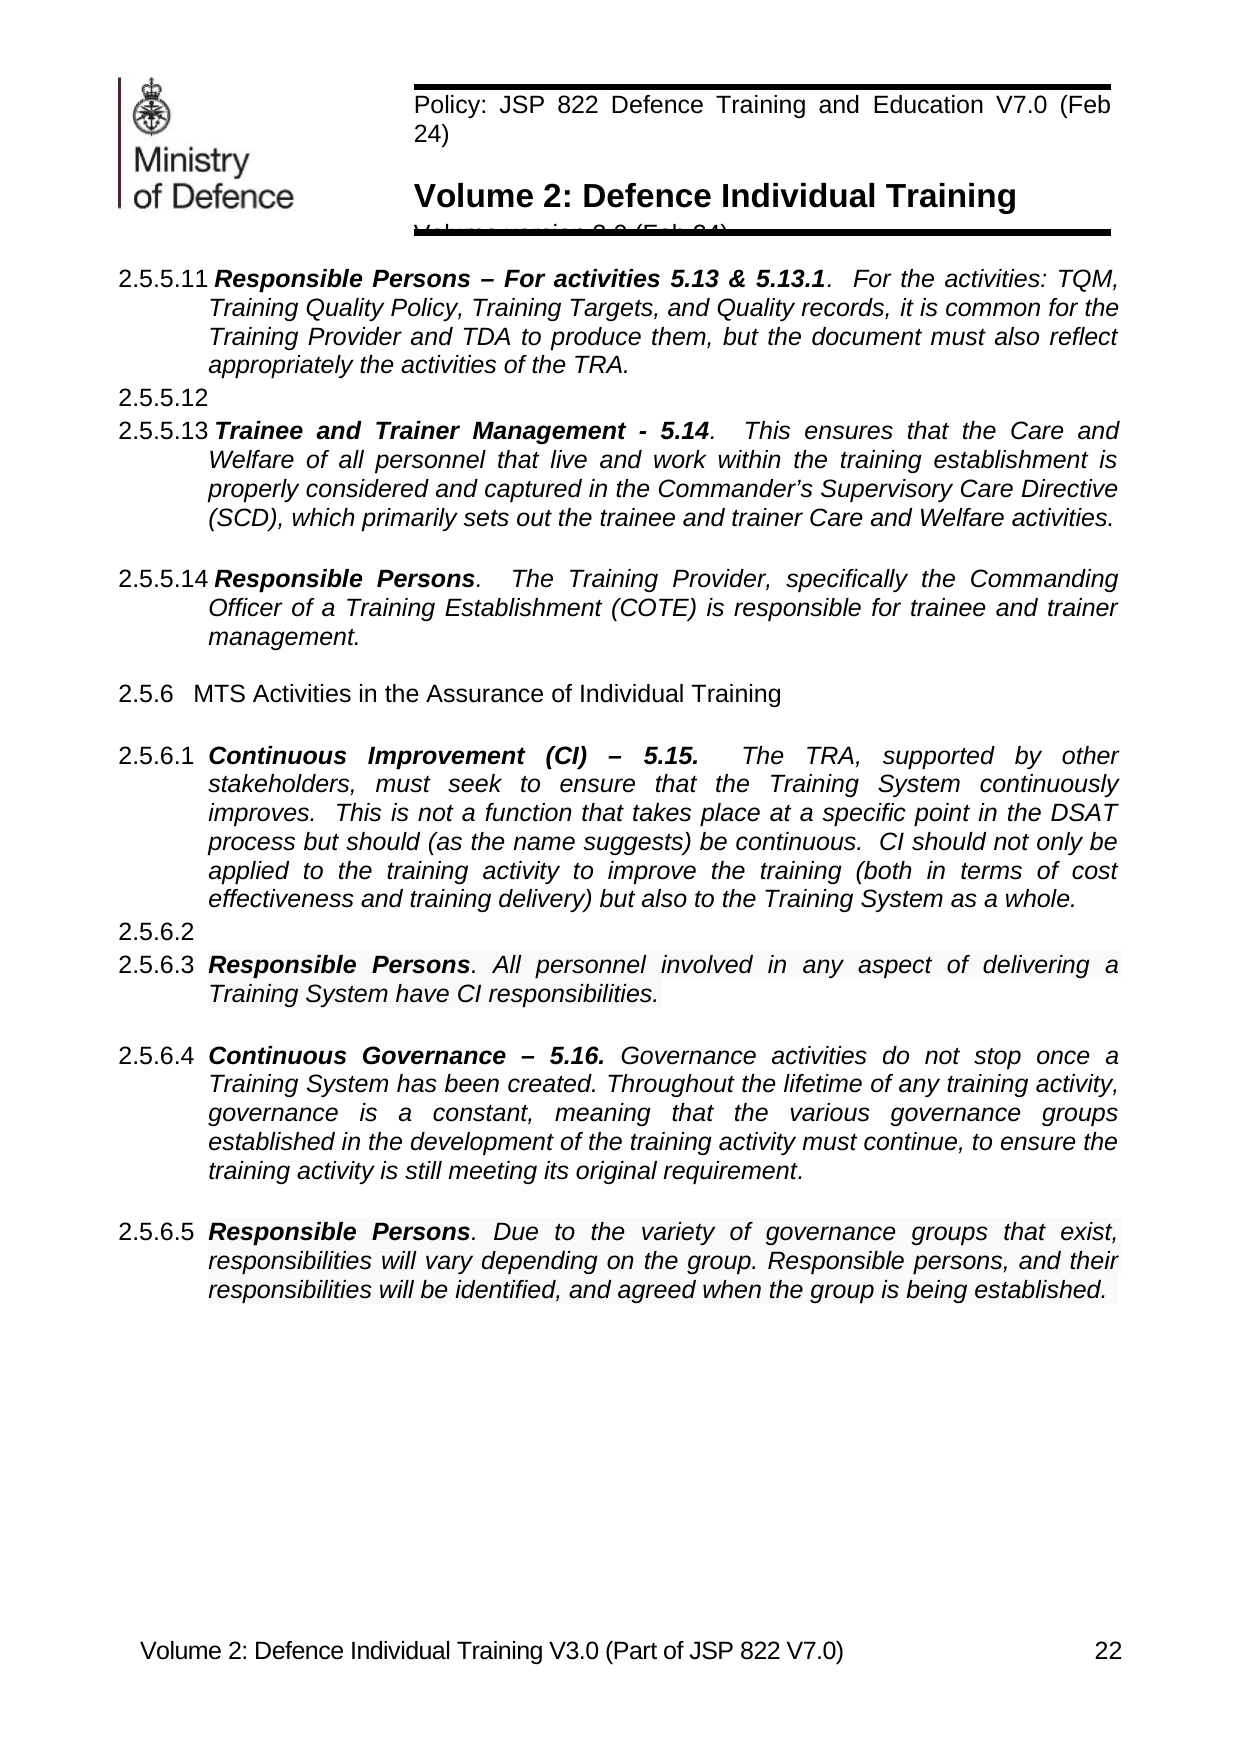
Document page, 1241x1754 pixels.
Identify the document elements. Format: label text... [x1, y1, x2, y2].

subtitle Responsible Persons. All personnel involved in any aspect of delivering a Training System have CI responsibilities. [118, 950, 1122, 1008]
subtitle Responsible Persons. Due to the variety of governance groups that exist, responsibilities will vary depending on the group. Responsible persons, and their responsibilities will be identified, and agreed when the group is being established. [118, 1217, 1122, 1304]
subtitle MTS Activities in the Assurance of Individual Training [118, 679, 1122, 708]
subtitle Trainee and Trainer Management - 5.14. This ensures that the Care and Welfare of all personnel that live and work within the training establishment is properly considered and captured in the Commander’s Supervisory Care Directive (SCD), which primarily sets out the trainee and trainer Care and Welfare activities. [118, 416, 1122, 531]
subtitle Continuous Improvement (CI) – 5.15. The TRA, supported by other stakeholders, must seek to ensure that the Training System continuously improves. This is not a function that takes place at a specific point in the DSAT process but should (as the name suggests) be continuous. CI should not only be applied to the training activity to improve the training (both in terms of cost effectiveness and training delivery) but also to the Training System as a whole. [118, 741, 1122, 913]
subtitle Responsible Persons. The Training Provider, specifically the Commanding Officer of a Training Establishment (COTE) is responsible for trainee and trainer management. [118, 564, 1122, 651]
subtitle Continuous Governance – 5.16. Governance activities do not stop once a Training System has been created. Throughout the lifetime of any training activity, governance is a constant, meaning that the various governance groups established in the development of the training activity must continue, to ensure the training activity is still meeting its original requirement. [118, 1041, 1122, 1184]
subtitle Responsible Persons – For activities 5.13 & 5.13.1. For the activities: TQM, Training Quality Policy, Training Targets, and Quality records, it is common for the Training Provider and TDA to produce them, but the document must also reflect appropriately the activities of the TRA. [118, 264, 1122, 379]
